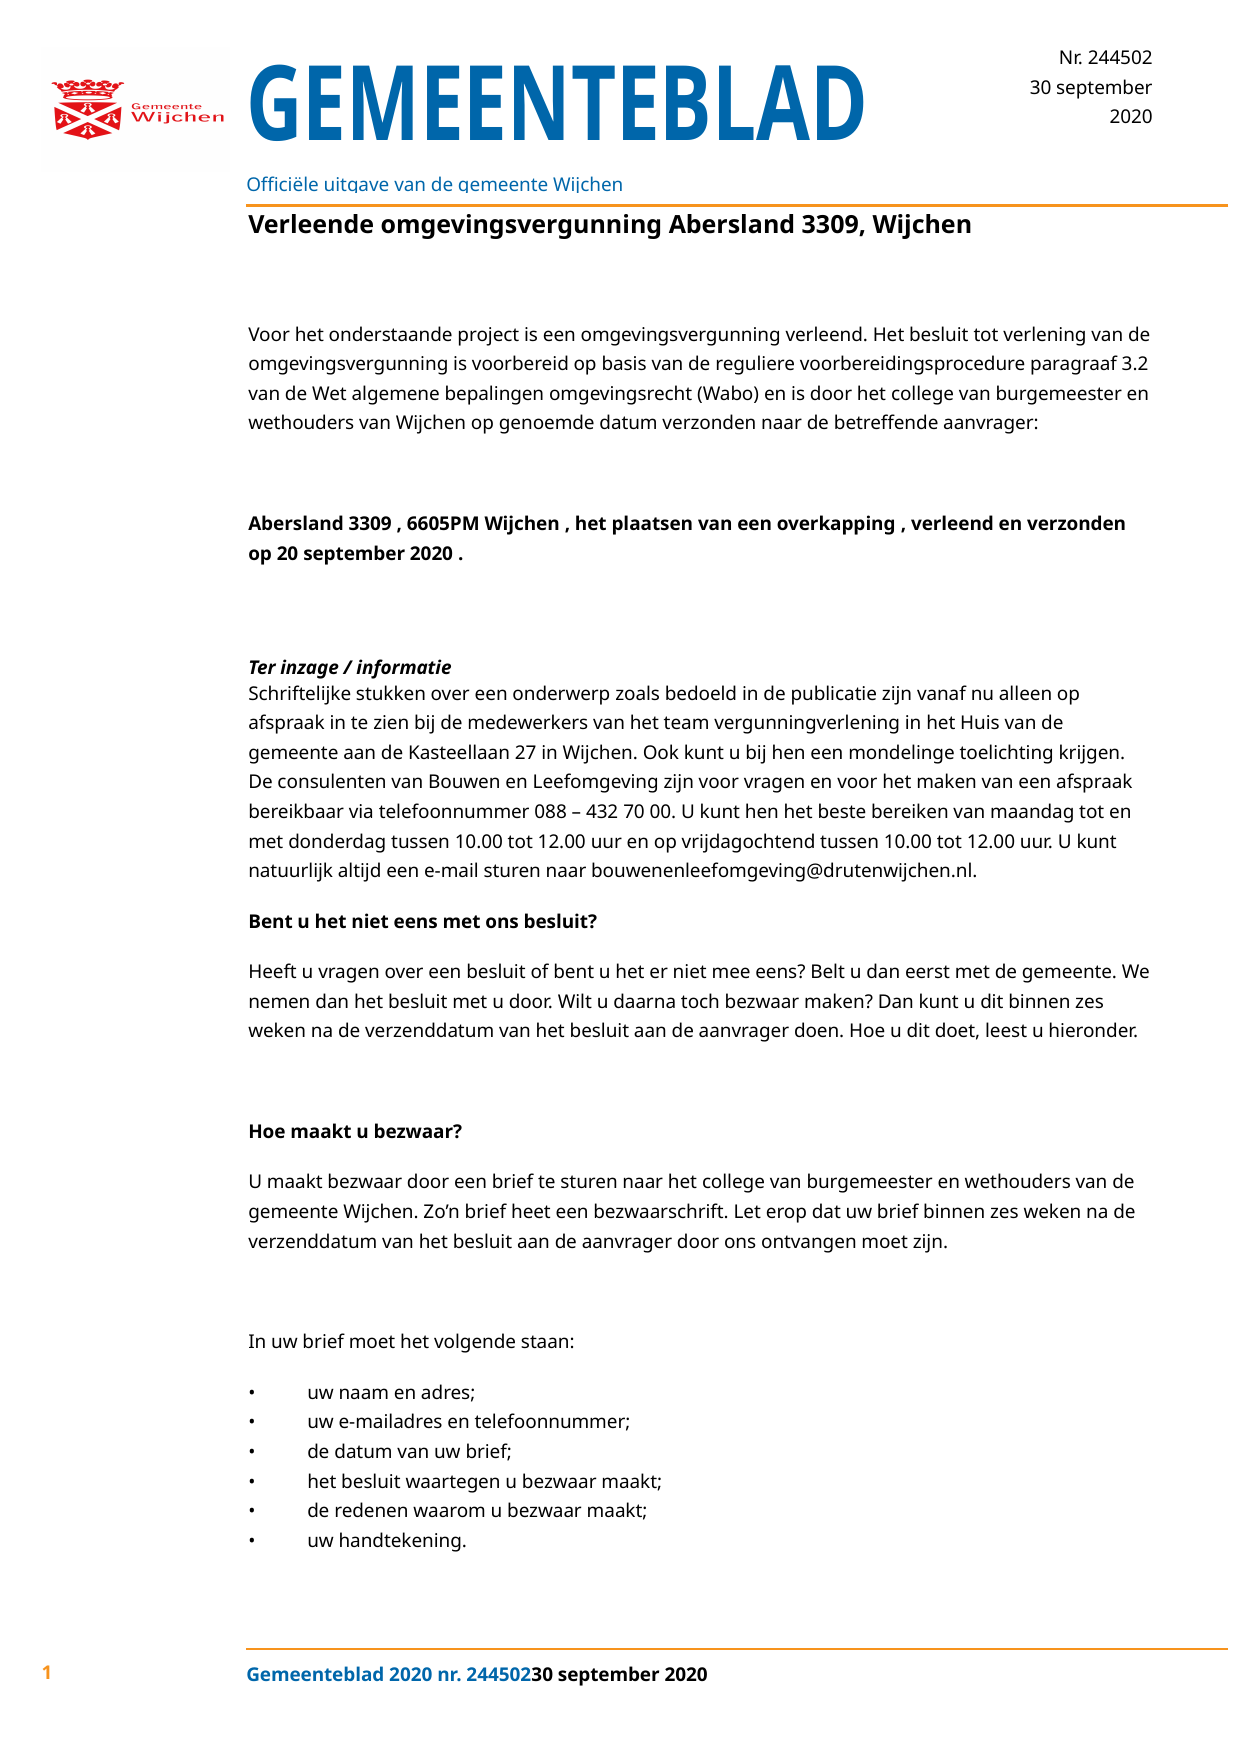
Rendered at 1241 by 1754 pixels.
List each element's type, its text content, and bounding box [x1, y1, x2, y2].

text Abersland 3309 , 6605PM Wijchen , het plaatsen van een overkapping , verleend en verzonden op 20 september 2020 . [248, 510, 1152, 566]
picture [41, 47, 231, 172]
list uw e-mailadres en telefoonnummer; [248, 1409, 1152, 1434]
text Verleende omgevingsvergunning Abersland 3309, Wijchen [248, 207, 1152, 241]
list de datum van uw brief; [248, 1438, 1152, 1464]
list uw naam en adres; [248, 1379, 1152, 1405]
text Hoe maakt u bezwaar? [248, 1118, 1152, 1144]
text Schriftelijke stukken over een onderwerp zoals bedoeld in de publicatie zijn vanaf nu alleen op afspraak in te zien bij de medewerkers van het team vergunningverlening in het Huis van de gemeente aan de Kasteellaan 27 in Wijchen. Ook kunt u bij hen een mondelinge toelichting krijgen. De consulenten van Bouwen en Leefomgeving zijn voor vragen en voor het maken van een afspraak bereikbaar via telefoonnummer 088 – 432 70 00. U kunt hen het beste bereiken van maandag tot en met donderdag tussen 10.00 tot 12.00 uur en op vrijdagochtend tussen 10.00 tot 12.00 uur. U kunt natuurlijk altijd een e-mail sturen naar bouwenenleefomgeving@drutenwijchen.nl. [248, 680, 1152, 883]
text In uw brief moet het volgende staan: [248, 1329, 1152, 1354]
text Voor het onderstaande project is een omgevingsvergunning verleend. Het besluit tot verlening van de omgevingsvergunning is voorbereid op basis van de reguliere voorbereidingsprocedure paragraaf 3.2 van de Wet algemene bepalingen omgevingsrecht (Wabo) en is door het college van burgemeester en wethouders van Wijchen op genoemde datum verzonden naar de betreffende aanvrager: [248, 321, 1152, 435]
text Bent u het niet eens met ons besluit? [248, 908, 1152, 934]
list uw handtekening. [248, 1527, 1152, 1553]
text U maakt bezwaar door een brief te sturen naar het college van burgemeester en wethouders van de gemeente Wijchen. Zo’n brief heet een bezwaarschrift. Let erop dat uw brief binnen zes weken na de verzenddatum van het besluit aan de aanvrager door ons ontvangen moet zijn. [248, 1169, 1152, 1254]
text Heeft u vragen over een besluit of bent u het er niet mee eens? Belt u dan eerst met de gemeente. We nemen dan het besluit met u door. Wilt u daarna toch bezwaar maken? Dan kunt u dit binnen zes weken na de verzenddatum van het besluit aan de aanvrager doen. Hoe u dit doet, leest u hieronder. [248, 958, 1152, 1043]
list het besluit waartegen u bezwaar maakt; [248, 1468, 1152, 1494]
text Ter inzage / informatie [248, 654, 1152, 680]
list de redenen waarom u bezwaar maakt; [248, 1497, 1152, 1523]
